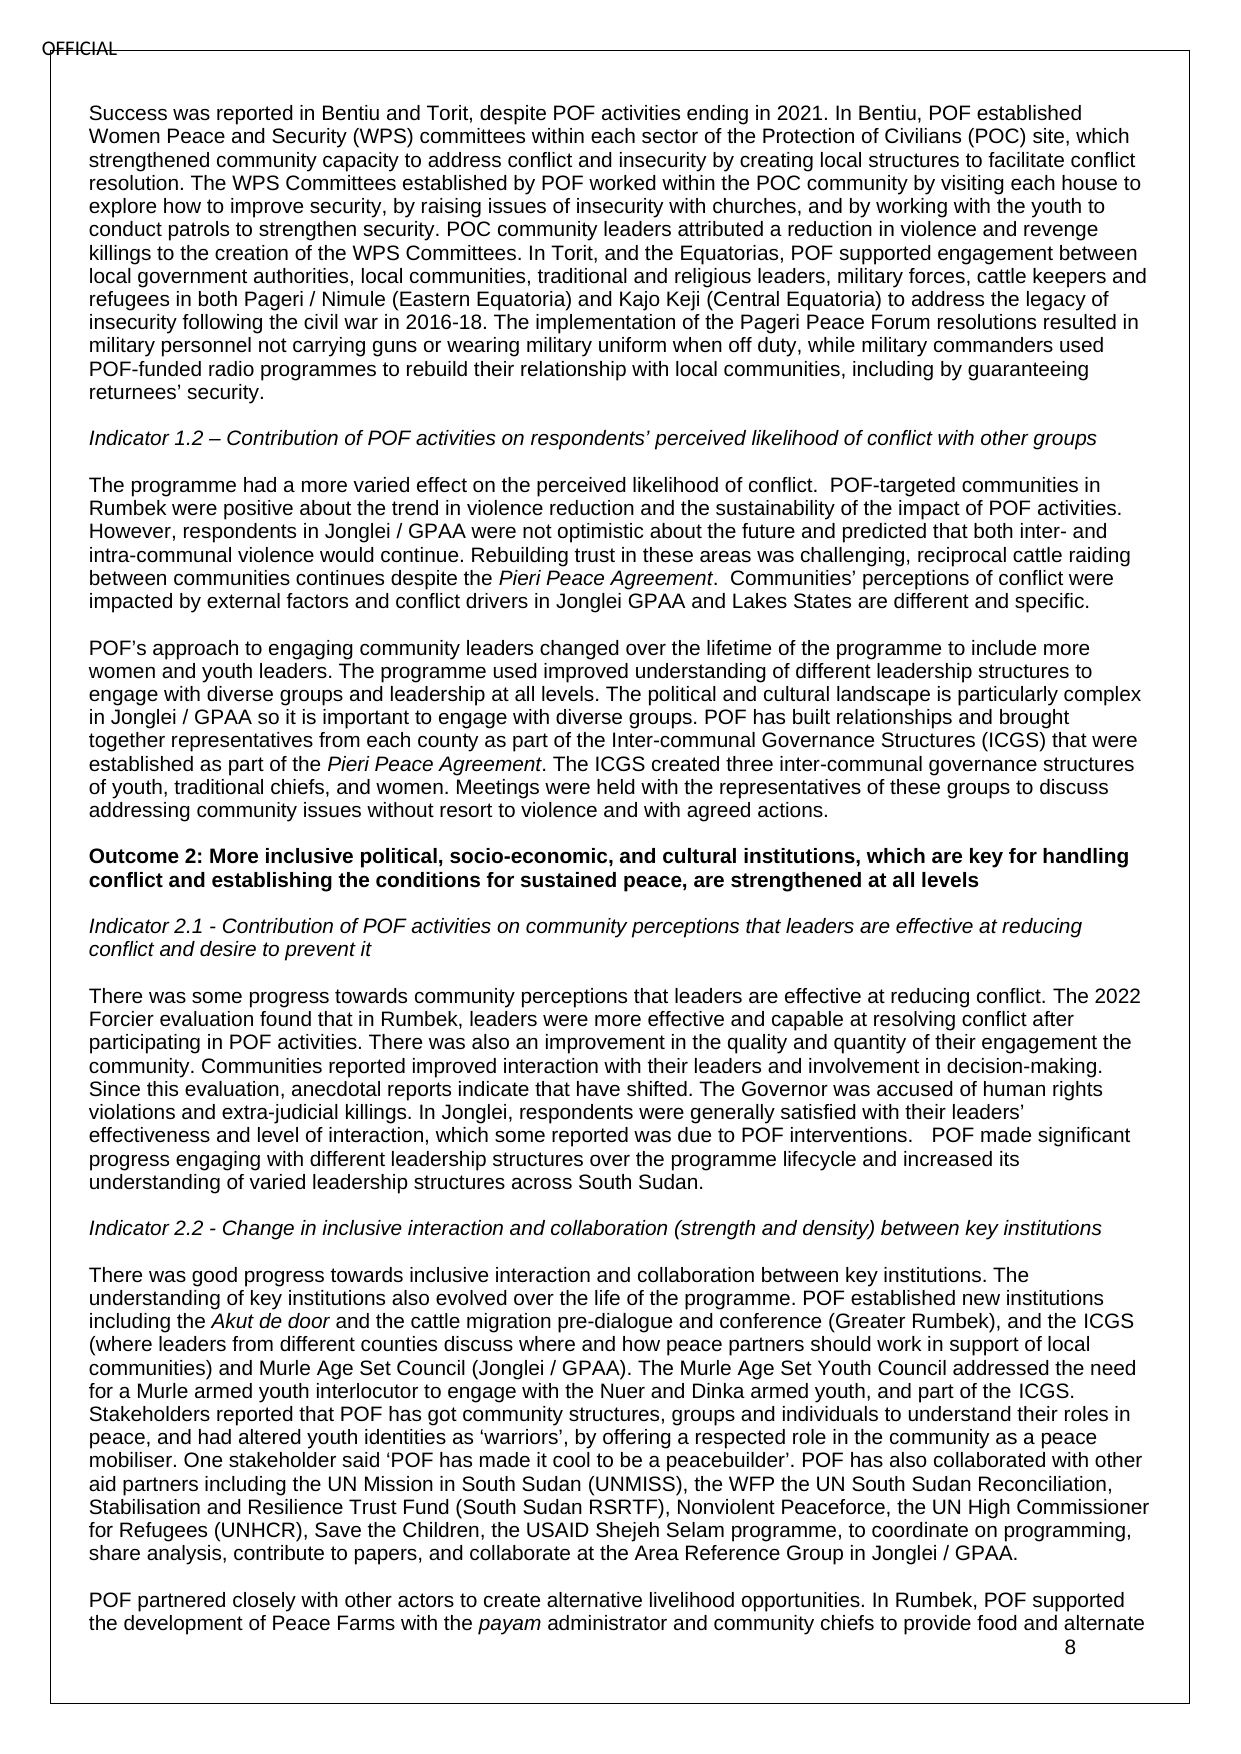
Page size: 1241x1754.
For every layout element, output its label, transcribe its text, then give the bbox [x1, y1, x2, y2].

text Indicator 2.2 - Change in inclusive interaction and collaboration (strength and density) between key institutions [89, 1217, 1152, 1240]
text Outcome 2: More inclusive political, socio-economic, and cultural institutions, which are key for handling conflict and establishing the conditions for sustained peace, are strengthened at all levels [89, 845, 1152, 892]
text There was good progress towards inclusive interaction and collaboration between key institutions. The understanding of key institutions also evolved over the life of the programme. POF established new institutions including the Akut de door and the cattle migration pre-dialogue and conference (Greater Rumbek), and the ICGS (where leaders from different counties discuss where and how peace partners should work in support of local communities) and Murle Age Set Council (Jonglei / GPAA). The Murle Age Set Youth Council addressed the need for a Murle armed youth interlocutor to engage with the Nuer and Dinka armed youth, and part of the ICGS. Stakeholders reported that POF has got community structures, groups and individuals to understand their roles in peace, and had altered youth identities as ‘warriors’, by offering a respected role in the community as a peace mobiliser. One stakeholder said ‘POF has made it cool to be a peacebuilder’. POF has also collaborated with other aid partners including the UN Mission in South Sudan (UNMISS), the WFP the UN South Sudan Reconciliation, Stabilisation and Resilience Trust Fund (South Sudan RSRTF), Nonviolent Peaceforce, the UN High Commissioner for Refugees (UNHCR), Save the Children, the USAID Shejeh Selam programme, to coordinate on programming, share analysis, contribute to papers, and collaborate at the Area Reference Group in Jonglei / GPAA. [89, 1263, 1152, 1565]
text There was some progress towards community perceptions that leaders are effective at reducing conflict. The 2022 Forcier evaluation found that in Rumbek, leaders were more effective and capable at resolving conflict after participating in POF activities. There was also an improvement in the quality and quantity of their engagement the community. Communities reported improved interaction with their leaders and involvement in decision-making. Since this evaluation, anecdotal reports indicate that have shifted. The Governor was accused of human rights violations and extra-judicial killings. In Jonglei, respondents were generally satisfied with their leaders’ effectiveness and level of interaction, which some reported was due to POF interventions. POF made significant progress engaging with different leadership structures over the programme lifecycle and increased its understanding of varied leadership structures across South Sudan. [89, 984, 1152, 1193]
text Success was reported in Bentiu and Torit, despite POF activities ending in 2021. In Bentiu, POF established Women Peace and Security (WPS) committees within each sector of the Protection of Civilians (POC) site, which strengthened community capacity to address conflict and insecurity by creating local structures to facilitate conflict resolution. The WPS Committees established by POF worked within the POC community by visiting each house to explore how to improve security, by raising issues of insecurity with churches, and by working with the youth to conduct patrols to strengthen security. POC community leaders attributed a reduction in violence and revenge killings to the creation of the WPS Committees. In Torit, and the Equatorias, POF supported engagement between local government authorities, local communities, traditional and religious leaders, military forces, cattle keepers and refugees in both Pageri / Nimule (Eastern Equatoria) and Kajo Keji (Central Equatoria) to address the legacy of insecurity following the civil war in 2016-18. The implementation of the Pageri Peace Forum resolutions resulted in military personnel not carrying guns or wearing military uniform when off duty, while military commanders used POF-funded radio programmes to rebuild their relationship with local communities, including by guaranteeing returnees’ security. [89, 102, 1152, 404]
text Indicator 1.2 – Contribution of POF activities on respondents’ perceived likelihood of conflict with other groups [89, 427, 1152, 450]
text POF’s approach to engaging community leaders changed over the lifetime of the programme to include more women and youth leaders. The programme used improved understanding of different leadership structures to engage with diverse groups and leadership at all levels. The political and cultural landscape is particularly complex in Jonglei / GPAA so it is important to engage with diverse groups. POF has built relationships and brought together representatives from each county as part of the Inter-communal Governance Structures (ICGS) that were established as part of the Pieri Peace Agreement. The ICGS created three inter-communal governance structures of youth, traditional chiefs, and women. Meetings were held with the representatives of these groups to discuss addressing community issues without resort to violence and with agreed actions. [89, 636, 1152, 822]
text The programme had a more varied effect on the perceived likelihood of conflict. POF-targeted communities in Rumbek were positive about the trend in violence reduction and the sustainability of the impact of POF activities. However, respondents in Jonglei / GPAA were not optimistic about the future and predicted that both inter- and intra-communal violence would continue. Rebuilding trust in these areas was challenging, reciprocal cattle raiding between communities continues despite the Pieri Peace Agreement. Communities’ perceptions of conflict were impacted by external factors and conflict drivers in Jonglei GPAA and Lakes States are different and specific. [89, 473, 1152, 613]
text Indicator 2.1 - Contribution of POF activities on community perceptions that leaders are effective at reducing conflict and desire to prevent it [89, 915, 1152, 961]
text POF partnered closely with other actors to create alternative livelihood opportunities. In Rumbek, POF supported the development of Peace Farms with the payam administrator and community chiefs to provide food and alternate [89, 1588, 1152, 1635]
